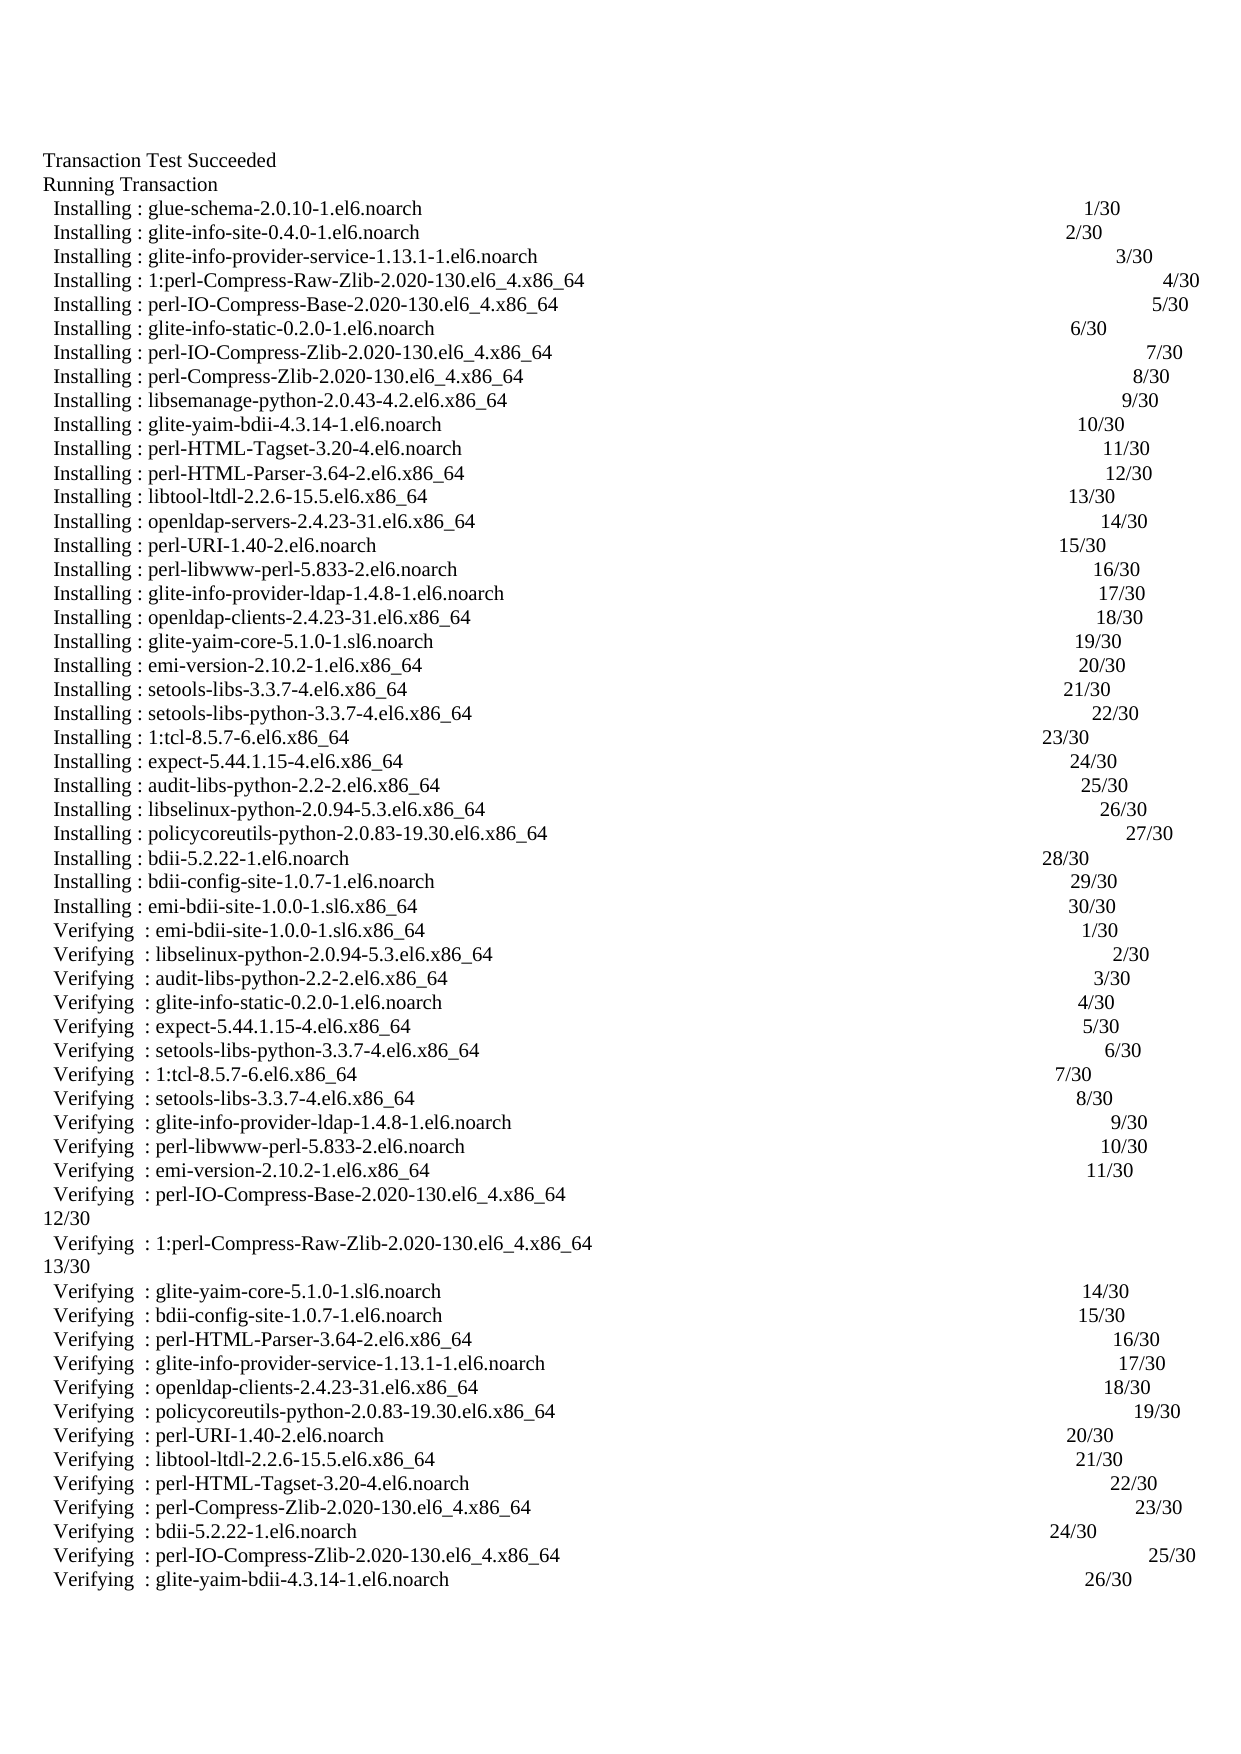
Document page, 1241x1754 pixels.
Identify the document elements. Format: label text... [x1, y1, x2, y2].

text Installing : perl-libwww-perl-5.833-2.el6.noarch 16/30 [43, 557, 1202, 581]
text Verifying : perl-libwww-perl-5.833-2.el6.noarch 10/30 [43, 1134, 1202, 1158]
text Verifying : openldap-clients-2.4.23-31.el6.x86_64 18/30 [43, 1375, 1202, 1399]
text Verifying : perl-URI-1.40-2.el6.noarch 20/30 [43, 1423, 1202, 1447]
text Installing : glite-yaim-bdii-4.3.14-1.el6.noarch 10/30 [43, 412, 1202, 436]
text Verifying : perl-IO-Compress-Zlib-2.020-130.el6_4.x86_64 25/30 [43, 1543, 1202, 1567]
text Verifying : libselinux-python-2.0.94-5.3.el6.x86_64 2/30 [43, 942, 1202, 966]
text Verifying : 1:perl-Compress-Raw-Zlib-2.020-130.el6_4.x86_64 13/30 [43, 1230, 1202, 1278]
text Installing : 1:perl-Compress-Raw-Zlib-2.020-130.el6_4.x86_64 4/30 [43, 268, 1202, 292]
text Installing : perl-HTML-Tagset-3.20-4.el6.noarch 11/30 [43, 436, 1202, 460]
text Verifying : glite-yaim-bdii-4.3.14-1.el6.noarch 26/30 [43, 1567, 1202, 1591]
text Installing : perl-Compress-Zlib-2.020-130.el6_4.x86_64 8/30 [43, 364, 1202, 388]
text Verifying : perl-HTML-Tagset-3.20-4.el6.noarch 22/30 [43, 1471, 1202, 1495]
text Installing : emi-version-2.10.2-1.el6.x86_64 20/30 [43, 653, 1202, 677]
text Verifying : glite-yaim-core-5.1.0-1.sl6.noarch 14/30 [43, 1278, 1202, 1303]
text Installing : bdii-5.2.22-1.el6.noarch 28/30 [43, 845, 1202, 869]
text Verifying : bdii-config-site-1.0.7-1.el6.noarch 15/30 [43, 1303, 1202, 1327]
text Verifying : perl-IO-Compress-Base-2.020-130.el6_4.x86_64 12/30 [43, 1182, 1202, 1230]
text Installing : emi-bdii-site-1.0.0-1.sl6.x86_64 30/30 [43, 893, 1202, 918]
text Installing : glue-schema-2.0.10-1.el6.noarch 1/30 [43, 196, 1202, 220]
text Installing : setools-libs-python-3.3.7-4.el6.x86_64 22/30 [43, 701, 1202, 725]
text Installing : glite-info-provider-service-1.13.1-1.el6.noarch 3/30 [43, 244, 1202, 268]
text Verifying : setools-libs-3.3.7-4.el6.x86_64 8/30 [43, 1086, 1202, 1110]
text Installing : libtool-ltdl-2.2.6-15.5.el6.x86_64 13/30 [43, 484, 1202, 508]
text Verifying : glite-info-static-0.2.0-1.el6.noarch 4/30 [43, 990, 1202, 1014]
text Installing : libsemanage-python-2.0.43-4.2.el6.x86_64 9/30 [43, 388, 1202, 412]
text Transaction Test Succeeded [43, 148, 1202, 172]
text Installing : perl-URI-1.40-2.el6.noarch 15/30 [43, 533, 1202, 557]
text Verifying : 1:tcl-8.5.7-6.el6.x86_64 7/30 [43, 1062, 1202, 1086]
text Installing : glite-info-static-0.2.0-1.el6.noarch 6/30 [43, 316, 1202, 340]
text Installing : glite-info-site-0.4.0-1.el6.noarch 2/30 [43, 220, 1202, 244]
text Installing : libselinux-python-2.0.94-5.3.el6.x86_64 26/30 [43, 797, 1202, 821]
text Verifying : perl-HTML-Parser-3.64-2.el6.x86_64 16/30 [43, 1327, 1202, 1351]
text Installing : perl-IO-Compress-Base-2.020-130.el6_4.x86_64 5/30 [43, 292, 1202, 316]
text Verifying : glite-info-provider-ldap-1.4.8-1.el6.noarch 9/30 [43, 1110, 1202, 1134]
text Verifying : perl-Compress-Zlib-2.020-130.el6_4.x86_64 23/30 [43, 1495, 1202, 1519]
text Installing : policycoreutils-python-2.0.83-19.30.el6.x86_64 27/30 [43, 821, 1202, 845]
text Installing : openldap-clients-2.4.23-31.el6.x86_64 18/30 [43, 605, 1202, 629]
text Verifying : bdii-5.2.22-1.el6.noarch 24/30 [43, 1519, 1202, 1543]
text Verifying : policycoreutils-python-2.0.83-19.30.el6.x86_64 19/30 [43, 1399, 1202, 1423]
text Verifying : emi-version-2.10.2-1.el6.x86_64 11/30 [43, 1158, 1202, 1182]
text Installing : glite-info-provider-ldap-1.4.8-1.el6.noarch 17/30 [43, 581, 1202, 605]
text Verifying : setools-libs-python-3.3.7-4.el6.x86_64 6/30 [43, 1038, 1202, 1062]
text Installing : openldap-servers-2.4.23-31.el6.x86_64 14/30 [43, 508, 1202, 533]
text Installing : glite-yaim-core-5.1.0-1.sl6.noarch 19/30 [43, 629, 1202, 653]
text Installing : bdii-config-site-1.0.7-1.el6.noarch 29/30 [43, 869, 1202, 893]
text Installing : expect-5.44.1.15-4.el6.x86_64 24/30 [43, 749, 1202, 773]
text Installing : perl-IO-Compress-Zlib-2.020-130.el6_4.x86_64 7/30 [43, 340, 1202, 364]
text Verifying : audit-libs-python-2.2-2.el6.x86_64 3/30 [43, 966, 1202, 990]
text Installing : audit-libs-python-2.2-2.el6.x86_64 25/30 [43, 773, 1202, 797]
text Verifying : libtool-ltdl-2.2.6-15.5.el6.x86_64 21/30 [43, 1447, 1202, 1471]
text Verifying : expect-5.44.1.15-4.el6.x86_64 5/30 [43, 1014, 1202, 1038]
text Installing : perl-HTML-Parser-3.64-2.el6.x86_64 12/30 [43, 460, 1202, 484]
text Running Transaction [43, 172, 1202, 196]
text Verifying : glite-info-provider-service-1.13.1-1.el6.noarch 17/30 [43, 1351, 1202, 1375]
text Verifying : emi-bdii-site-1.0.0-1.sl6.x86_64 1/30 [43, 918, 1202, 942]
text Installing : 1:tcl-8.5.7-6.el6.x86_64 23/30 [43, 725, 1202, 749]
text Installing : setools-libs-3.3.7-4.el6.x86_64 21/30 [43, 677, 1202, 701]
